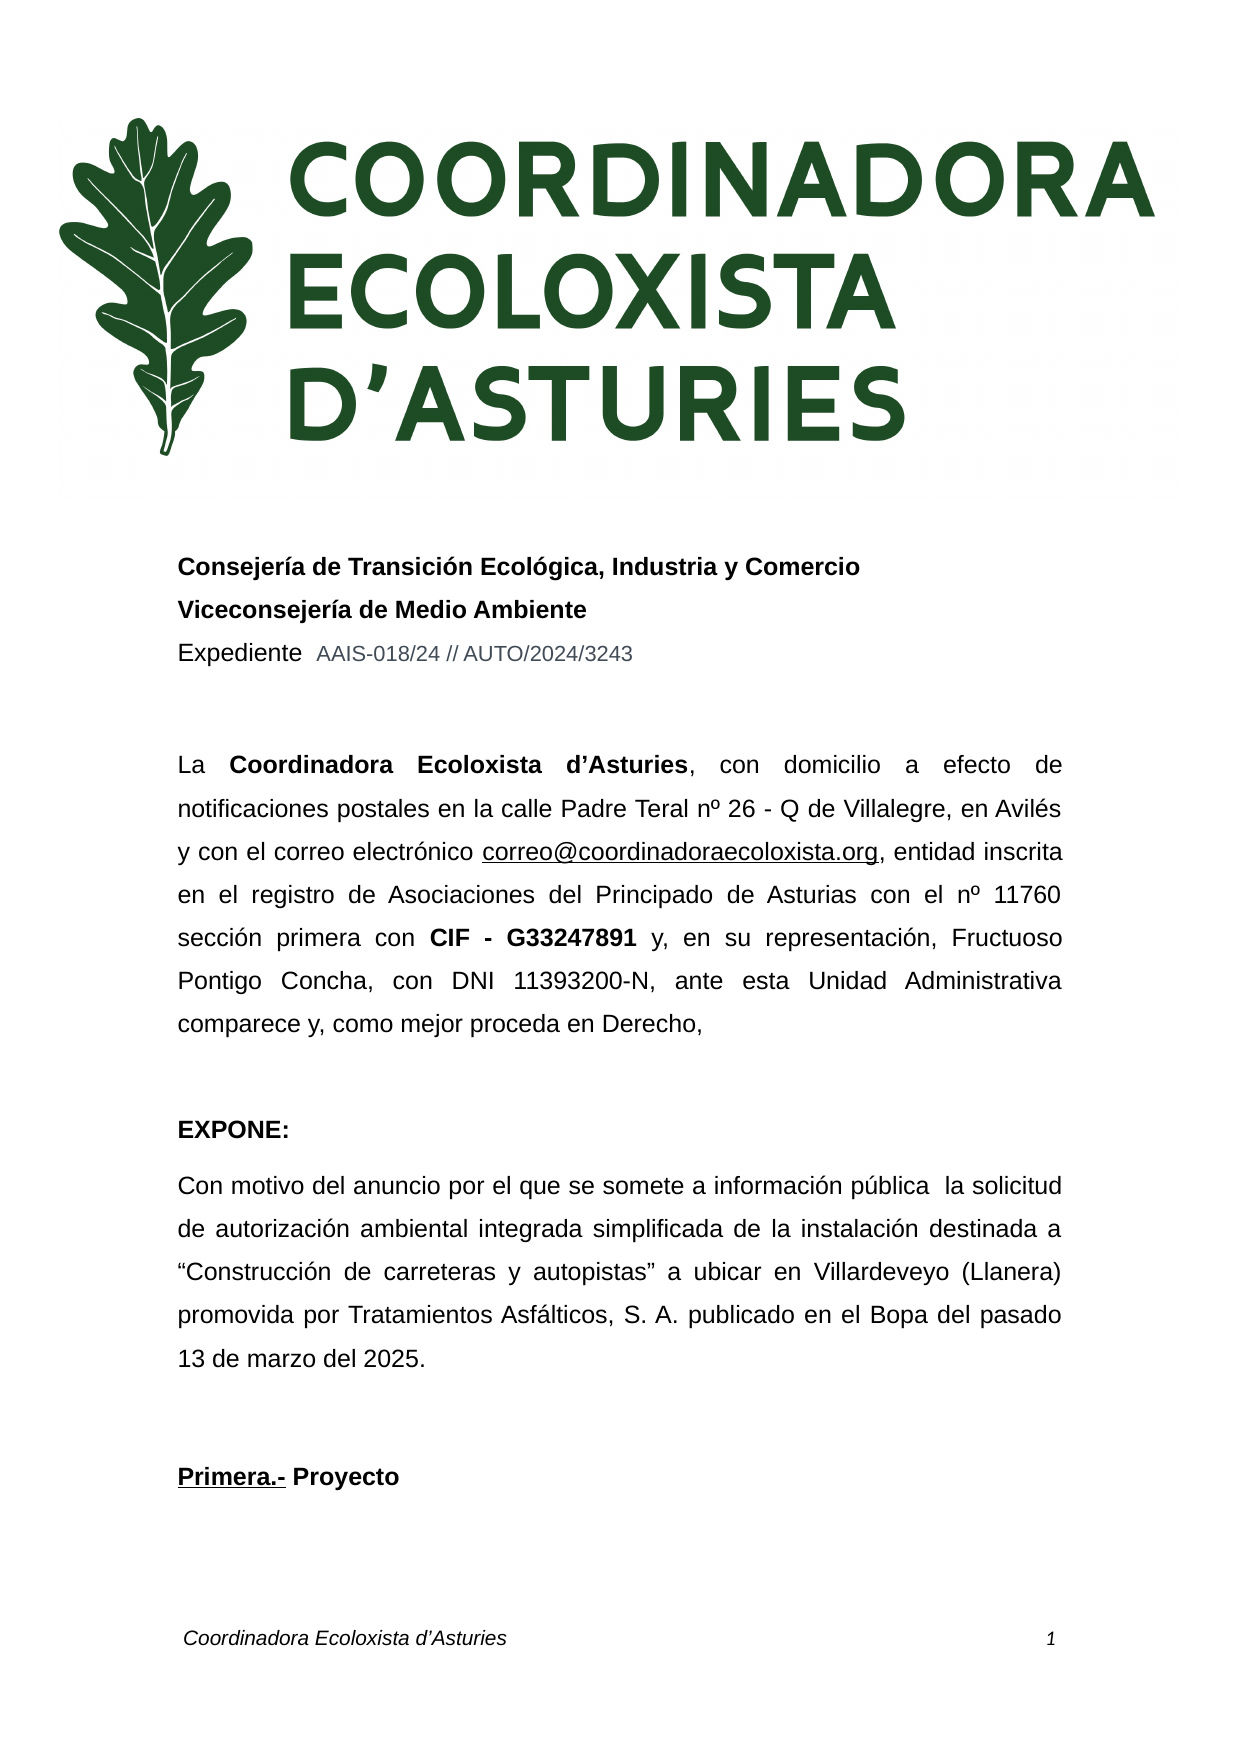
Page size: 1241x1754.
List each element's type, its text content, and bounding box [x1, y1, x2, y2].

text EXPONE: [177, 1115, 1063, 1144]
text Con motivo del anuncio por el que se somete a información pública la solicitud de autorización ambiental integrada simplificada de la instalación destinada a “Construcción de carreteras y autopistas” a ubicar en Villardeveyo (Llanera) promovida por Tratamientos Asfálticos, S. A. publicado en el Bopa del pasado 13 de marzo del 2025. [177, 1171, 1063, 1372]
text Consejería de Transición Ecológica, Industria y Comercio [177, 552, 1063, 581]
picture [59, 118, 1182, 499]
text Primera.- Proyecto [177, 1462, 1063, 1491]
text Expediente AAIS-018/24 // AUTO/2024/3243 [177, 638, 1063, 667]
text La Coordinadora Ecoloxista d’Asturies, con domicilio a efecto de notificaciones postales en la calle Padre Teral nº 26 - Q de Villalegre, en Avilés y con el correo electrónico correo@coordinadoraecoloxista.org, entidad inscrita en el registro de Asociaciones del Principado de Asturias con el nº 11760 sección primera con CIF - G33247891 y, en su representación, Fructuoso Pontigo Concha, con DNI 11393200-N, ante esta Unidad Administrativa comparece y, como mejor proceda en Derecho, [177, 751, 1063, 1038]
text Viceconsejería de Medio Ambiente [177, 595, 1063, 624]
